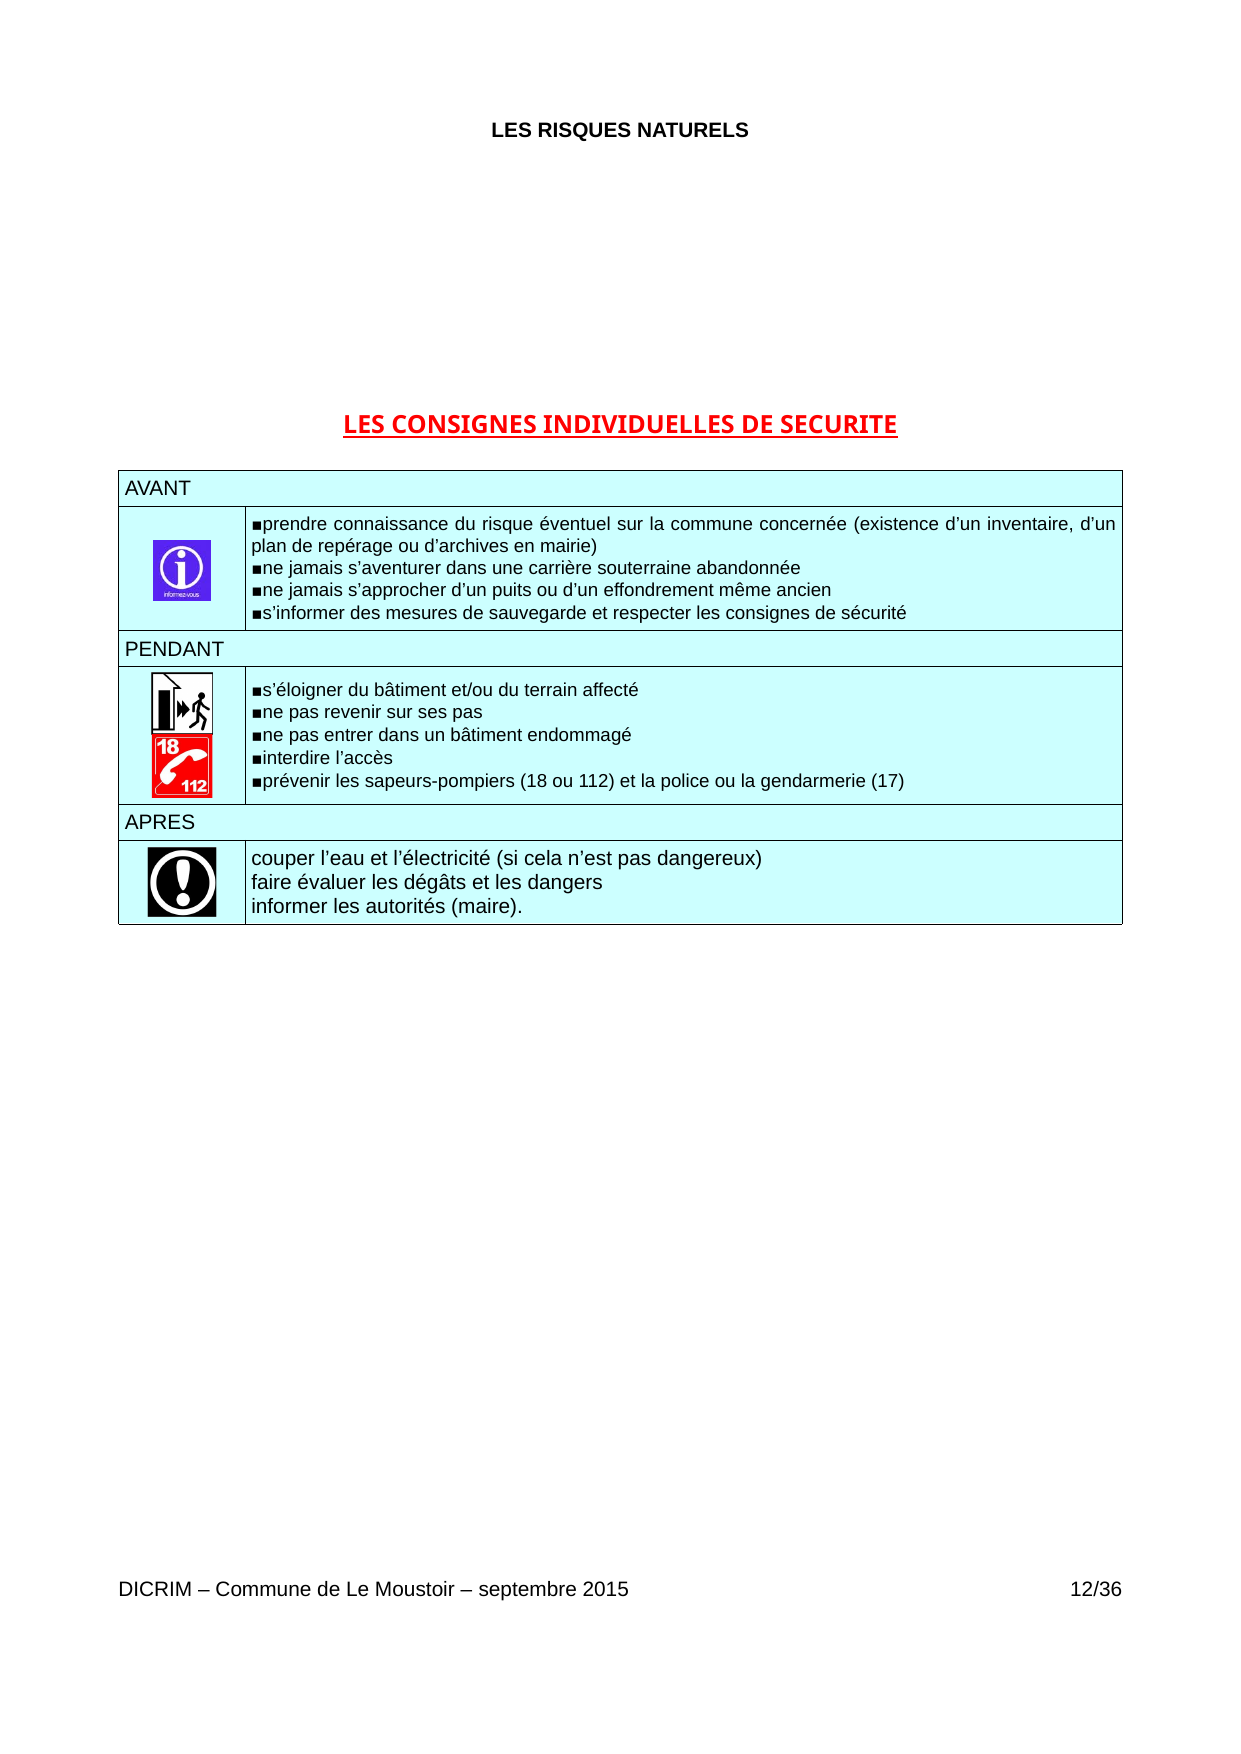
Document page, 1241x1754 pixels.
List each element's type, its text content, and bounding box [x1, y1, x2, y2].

table_cell prendre connaissance du risque éventuel sur la commune concernée (existence d’un inventaire, d’un plan de repérage ou d’archives en mairie) ne jamais s’aventurer dans une carrière souterraine abandonnée ne jamais s’approcher d’un puits ou d’un effondrement même ancien s’informer des mesures de sauvegarde et respecter les consignes de sécurité [246, 507, 1122, 630]
table_cell PENDANT [119, 631, 1122, 666]
table_cell [119, 507, 245, 630]
table_cell s’éloigner du bâtiment et/ou du terrain affecté ne pas revenir sur ses pas ne pas entrer dans un bâtiment endommagé interdire l’accès prévenir les sapeurs-pompiers (18 ou 112) et la police ou la gendarmerie (17) [246, 667, 1122, 804]
text LES CONSIGNES INDIVIDUELLES DE SECURITE [118, 407, 1122, 441]
table_header AVANT [119, 471, 1122, 506]
table_cell [119, 667, 245, 804]
table_cell [119, 841, 245, 923]
table_cell couper l’eau et l’électricité (si cela n’est pas dangereux) faire évaluer les dégâts et les dangers informer les autorités (maire). [246, 841, 1122, 923]
table_cell APRES [119, 805, 1122, 840]
